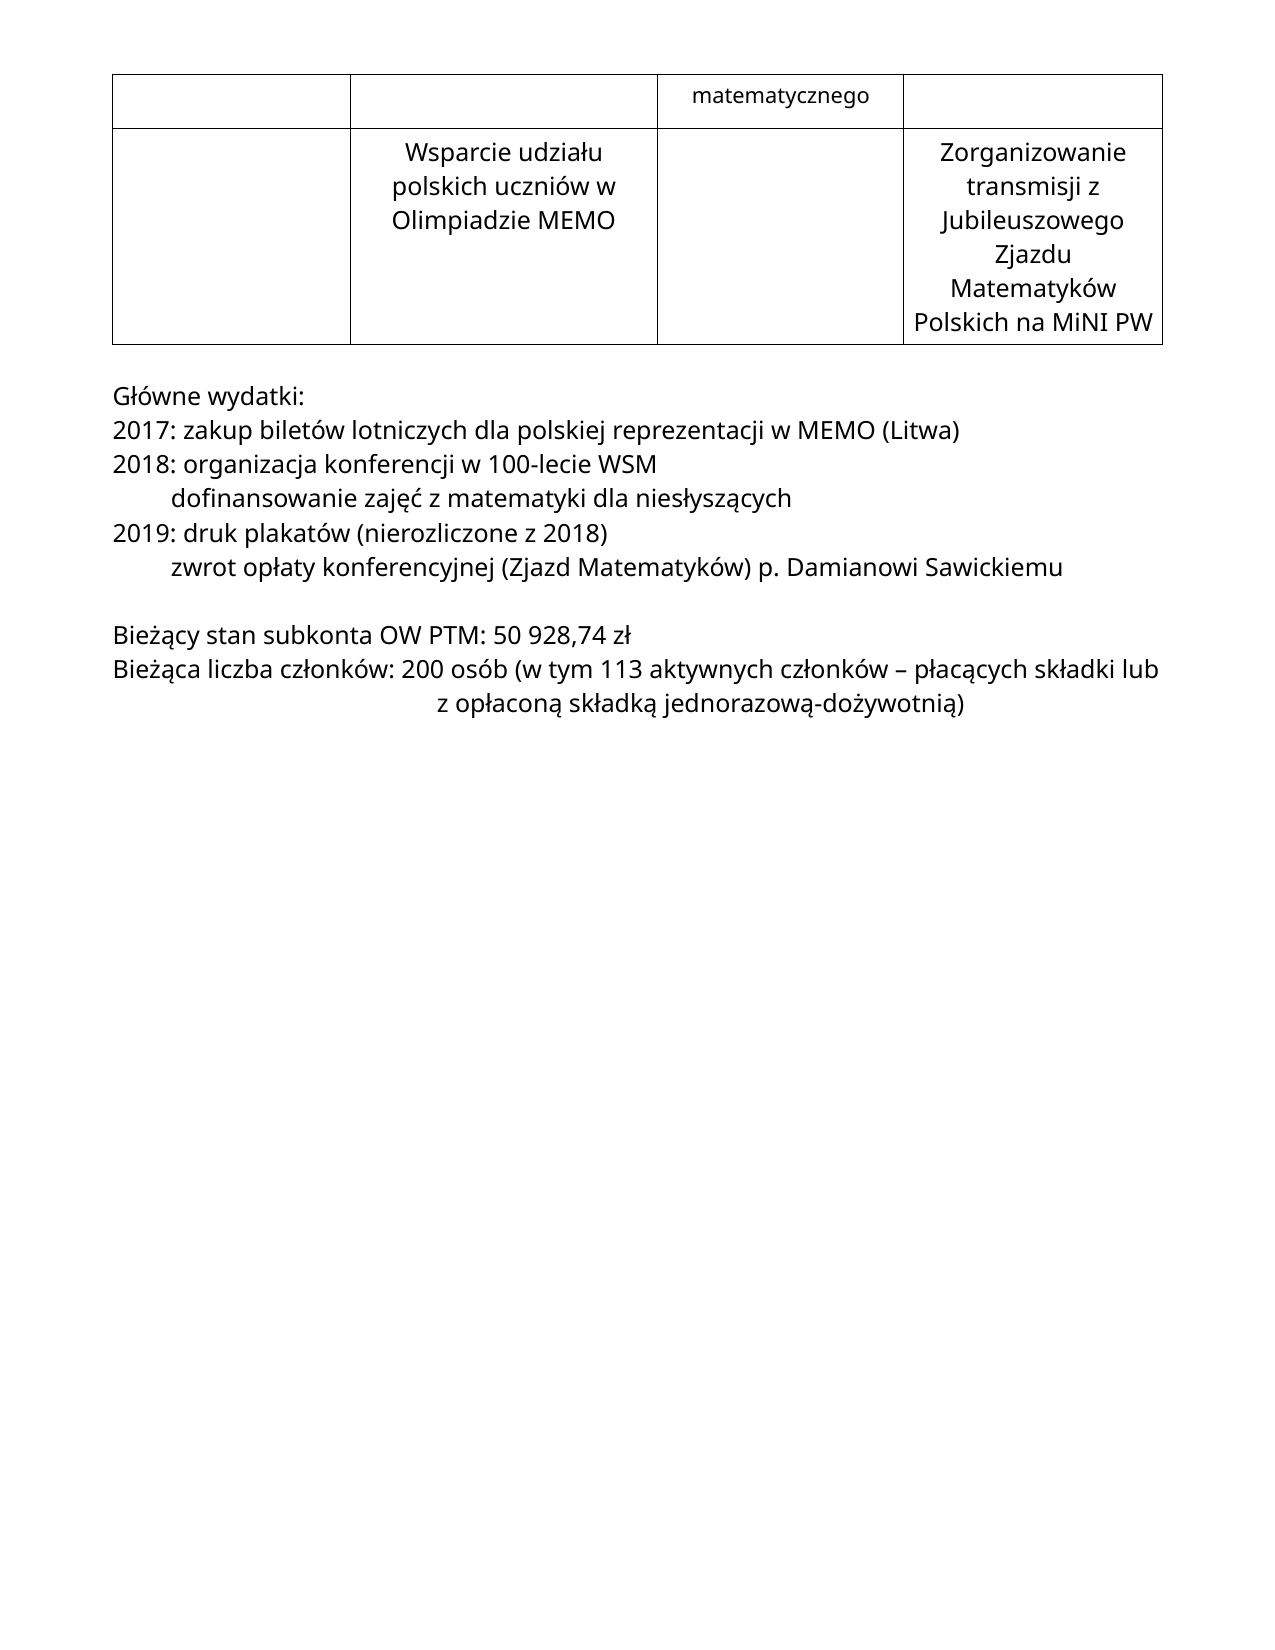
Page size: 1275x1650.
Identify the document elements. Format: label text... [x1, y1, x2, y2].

text Bieżąca liczba członków: 200 osób (w tym 113 aktywnych członków – płacących składki lub [112, 651, 1162, 686]
text Główne wydatki: [112, 379, 1162, 413]
table_cell [658, 129, 903, 344]
text 2018: organizacja konferencji w 100-lecie WSM [112, 447, 1162, 481]
table_cell [351, 75, 657, 128]
text 2019: druk plakatów (nierozliczone z 2018) [112, 515, 1162, 549]
text Bieżący stan subkonta OW PTM: 50 928,74 zł [112, 617, 1162, 651]
text zwrot opłaty konferencyjnej (Zjazd Matematyków) p. Damianowi Sawickiemu [112, 549, 1162, 583]
text 2017: zakup biletów lotniczych dla polskiej reprezentacji w MEMO (Litwa) [112, 413, 1162, 447]
table_cell matematycznego [658, 75, 903, 128]
text dofinansowanie zajęć z matematyki dla niesłyszących [112, 481, 1162, 515]
table_cell [113, 129, 350, 344]
text z opłaconą składką jednorazową-dożywotnią) [112, 686, 1162, 719]
table_cell [904, 75, 1162, 128]
table_cell Wsparcie udziału polskich uczniów w Olimpiadzie MEMO [351, 129, 657, 344]
table_cell [113, 75, 350, 128]
table_cell Zorganizowanie transmisji z Jubileuszowego Zjazdu Matematyków Polskich na MiNI PW [904, 129, 1162, 344]
